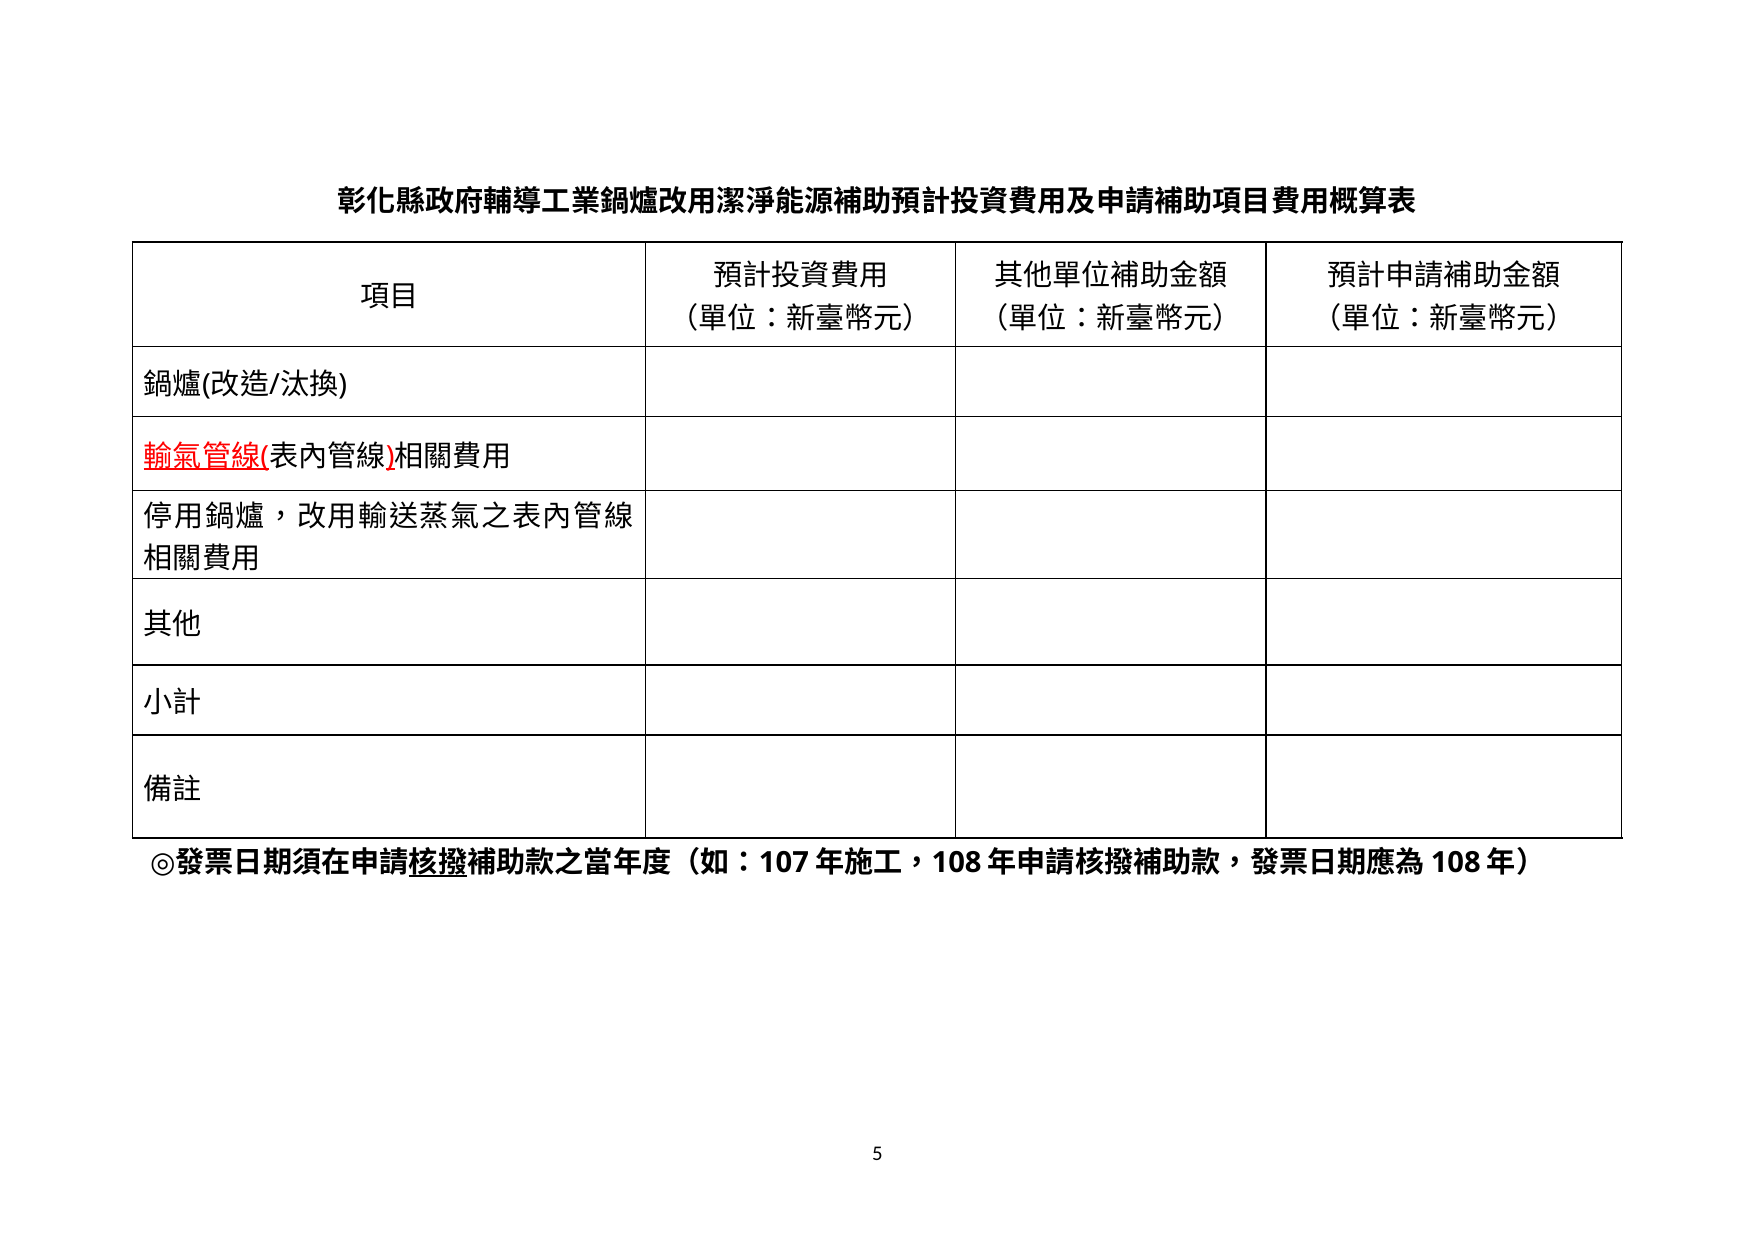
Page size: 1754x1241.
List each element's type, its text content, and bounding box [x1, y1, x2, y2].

table_cell 小計 [133, 666, 645, 734]
table_cell [1267, 347, 1621, 416]
table_cell 其他 [133, 579, 645, 664]
table_header 項目 [133, 243, 645, 346]
table_cell 停用鍋爐，改用輸送蒸氣之表內管線相關費用 [133, 491, 645, 578]
table_header 預計申請補助金額 （單位：新臺幣元） [1267, 243, 1621, 346]
table_cell [646, 417, 955, 489]
table_cell [646, 579, 955, 664]
table_cell [646, 736, 955, 837]
table_cell [1267, 417, 1621, 489]
table_cell [956, 736, 1265, 837]
table_cell [1267, 491, 1621, 578]
table_cell 鍋爐(改造/汰換) [133, 347, 645, 416]
table_cell 備註 [133, 736, 645, 837]
text ◎發票日期須在申請核撥補助款之當年度（如：107年施工，108年申請核撥補助款，發票日期應為108年） [150, 839, 1604, 881]
table_cell [956, 417, 1265, 489]
table_cell [1267, 579, 1621, 664]
table_cell [1267, 736, 1621, 837]
table_cell [956, 347, 1265, 416]
table_cell [1267, 666, 1621, 734]
table_header 預計投資費用 （單位：新臺幣元） [646, 243, 955, 346]
table_cell [956, 666, 1265, 734]
table_cell [646, 491, 955, 578]
text 彰化縣政府輔導工業鍋爐改用潔淨能源補助預計投資費用及申請補助項目費用概算表 [150, 178, 1604, 220]
table_cell 輸氣管線(表內管線)相關費用 [133, 417, 645, 489]
table_cell [646, 347, 955, 416]
table_header 其他單位補助金額 （單位：新臺幣元） [956, 243, 1265, 346]
table_cell [956, 579, 1265, 664]
table_cell [646, 666, 955, 734]
table_cell [956, 491, 1265, 578]
